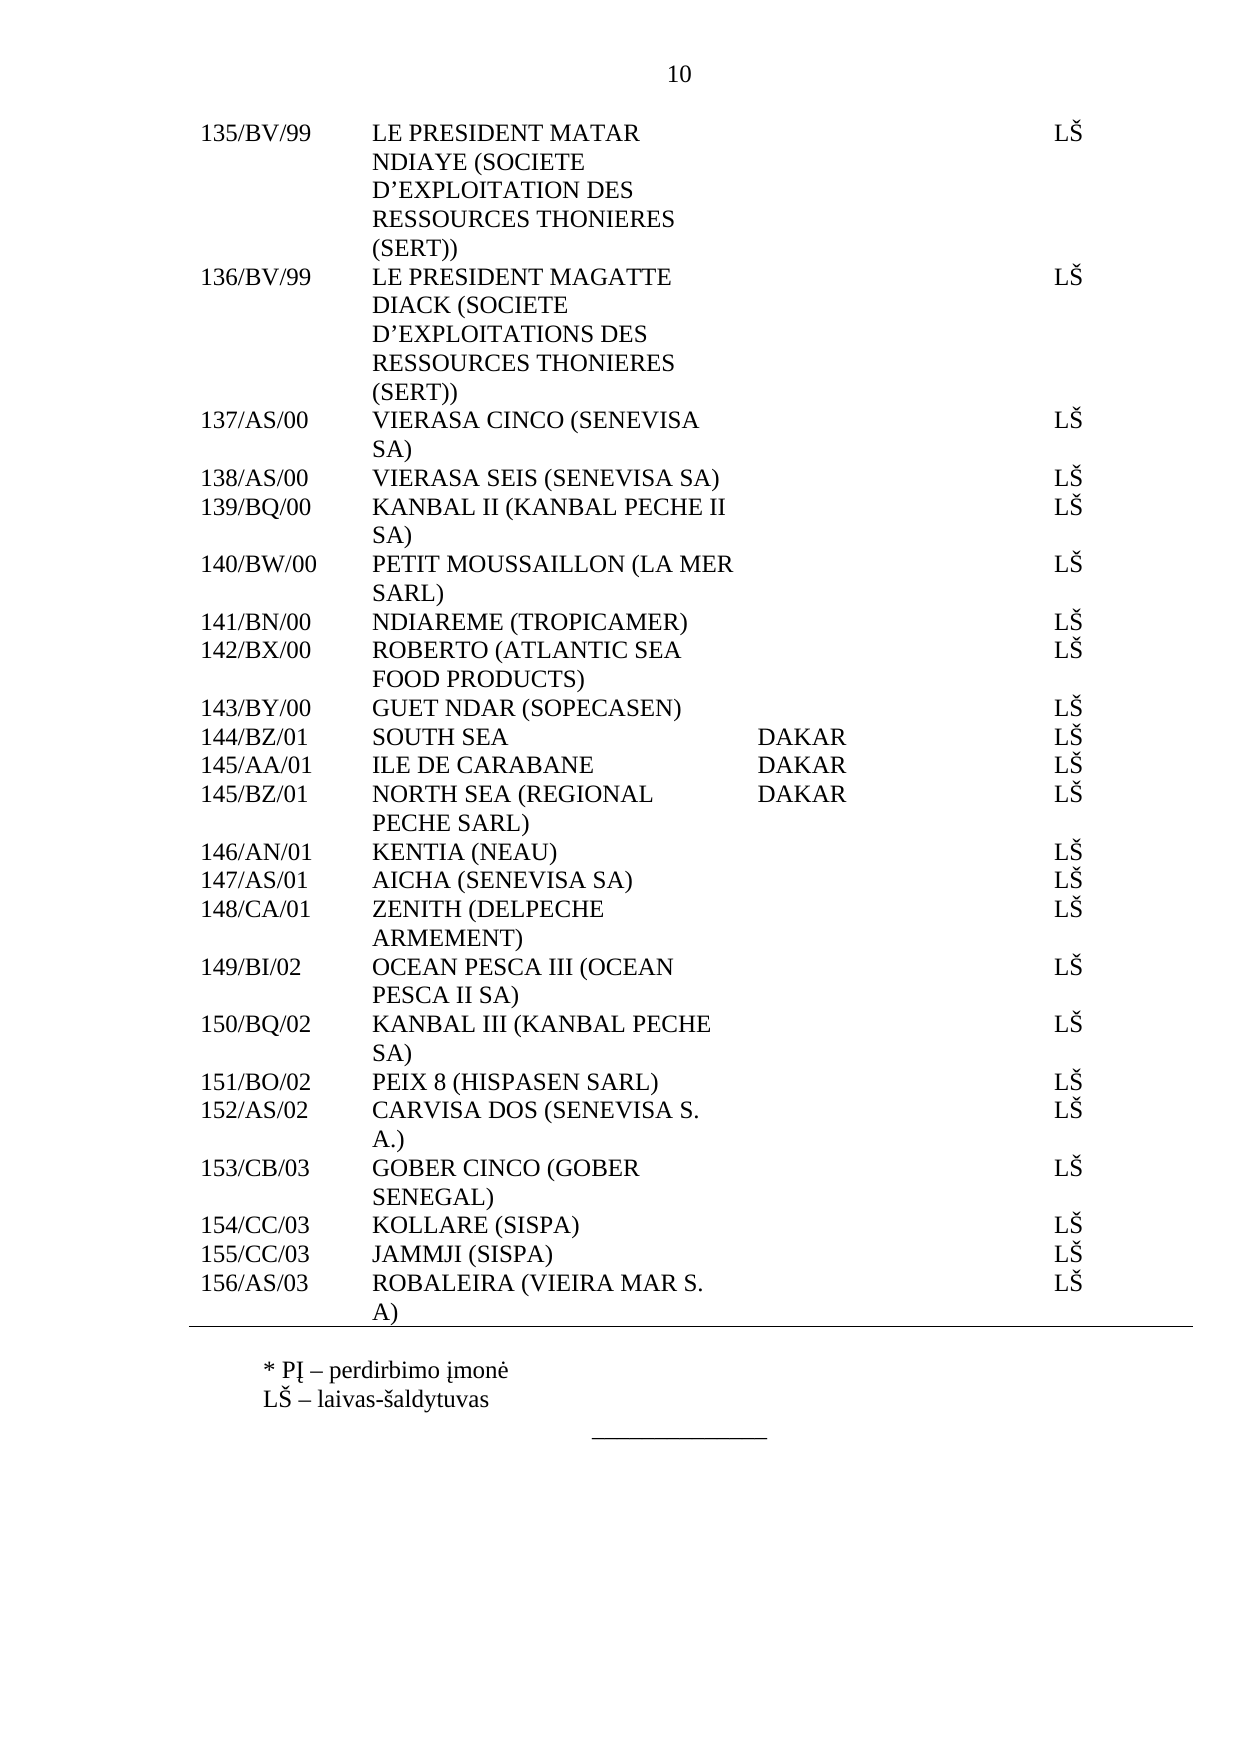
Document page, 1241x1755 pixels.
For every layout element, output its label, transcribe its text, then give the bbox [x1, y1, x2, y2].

table_cell [746, 406, 1043, 463]
table_cell LŠ [1043, 1067, 1193, 1096]
table_cell DAKAR [746, 751, 1043, 779]
table_cell Aicha (Senevisa SA) [361, 866, 746, 894]
table_cell LŠ [1043, 866, 1193, 894]
table_cell 145/AA/01 [189, 751, 361, 779]
table_cell LŠ [1043, 779, 1193, 837]
table_cell LŠ [1043, 1268, 1193, 1326]
table_cell 143/BY/00 [189, 693, 361, 722]
table_cell 144/BZ/01 [189, 722, 361, 751]
table_cell 156/AS/03 [189, 1268, 361, 1326]
table_cell 141/BN/00 [189, 607, 361, 636]
table_cell [746, 1268, 1043, 1326]
table_cell 135/BV/99 [189, 118, 361, 262]
table_cell [746, 1009, 1043, 1067]
table_cell Roberto (Atlantic Sea Food Products) [361, 636, 746, 693]
table_cell [746, 607, 1043, 636]
table_cell North Sea (Regional Peche Sarl) [361, 779, 746, 837]
table_cell 153/CB/03 [189, 1153, 361, 1211]
table_cell LŠ [1043, 636, 1193, 693]
table_cell 137/AS/00 [189, 406, 361, 463]
table_cell Carvisa Dos (Senevisa S. A.) [361, 1096, 746, 1153]
table_cell 146/AN/01 [189, 837, 361, 866]
table_cell 154/CC/03 [189, 1211, 361, 1239]
table_cell Vierasa Cinco (Senevisa SA) [361, 406, 746, 463]
table_cell Kanbal II (Kanbal Peche II SA) [361, 492, 746, 549]
table_cell Jammji (Sispa) [361, 1239, 746, 1268]
table_cell [746, 118, 1043, 262]
table_cell Zenith (Delpeche Armement) [361, 894, 746, 952]
table_cell LŠ [1043, 1096, 1193, 1153]
table_cell [746, 866, 1043, 894]
table_cell [746, 1153, 1043, 1211]
table_cell LŠ [1043, 722, 1193, 751]
table_cell Ocean Pesca III (Ocean Pesca II SA) [361, 952, 746, 1009]
table_cell LŠ [1043, 1153, 1193, 1211]
table_cell Ile de Carabane [361, 751, 746, 779]
table_cell [746, 262, 1043, 406]
table_cell [746, 492, 1043, 549]
table_cell 145/BZ/01 [189, 779, 361, 837]
table_cell 140/BW/00 [189, 549, 361, 607]
table_cell [746, 837, 1043, 866]
table_cell LŠ [1043, 492, 1193, 549]
table_cell LŠ [1043, 1211, 1193, 1239]
table_cell 138/AS/00 [189, 463, 361, 492]
table_cell 142/BX/00 [189, 636, 361, 693]
table_cell LŠ [1043, 262, 1193, 406]
table_cell 147/AS/01 [189, 866, 361, 894]
table_cell LŠ [1043, 894, 1193, 952]
table_cell Kollare (Sispa) [361, 1211, 746, 1239]
table_cell LŠ [1043, 549, 1193, 607]
table_cell Robaleira (Vieira Mar S. A) [361, 1268, 746, 1326]
text ______________ [177, 1413, 1181, 1442]
table_cell LŠ [1043, 1009, 1193, 1067]
table_cell [746, 549, 1043, 607]
table_cell 151/BO/02 [189, 1067, 361, 1096]
table_cell [746, 1067, 1043, 1096]
table_cell LŠ [1043, 118, 1193, 262]
table_cell LŠ [1043, 952, 1193, 1009]
table_cell Kentia (Neau) [361, 837, 746, 866]
table_cell [746, 1239, 1043, 1268]
table_cell LŠ [1043, 693, 1193, 722]
table_cell Kanbal III (Kanbal Peche SA) [361, 1009, 746, 1067]
table_cell LŠ [1043, 751, 1193, 779]
table_cell 152/AS/02 [189, 1096, 361, 1153]
table_cell 155/CC/03 [189, 1239, 361, 1268]
table_cell Peix 8 (Hispasen SARL) [361, 1067, 746, 1096]
table_cell Gober Cinco (Gober Senegal) [361, 1153, 746, 1211]
table_cell DAKAR [746, 779, 1043, 837]
table_cell 136/BV/99 [189, 262, 361, 406]
table_cell [746, 636, 1043, 693]
table_cell [746, 952, 1043, 1009]
table_cell Le President Magatte Diack (Societe d’Exploitations des Ressources Thonieres (SERT)) [361, 262, 746, 406]
table_cell Le President Matar Ndiaye (Societe d’Exploitation des Ressources Thonieres (SERT)) [361, 118, 746, 262]
table_cell Vierasa Seis (Senevisa SA) [361, 463, 746, 492]
table_cell [746, 1211, 1043, 1239]
table_cell Ndiareme (Tropicamer) [361, 607, 746, 636]
text * PĮ – perdirbimo įmonė [189, 1355, 1181, 1384]
table_cell Guet Ndar (Sopecasen) [361, 693, 746, 722]
table_cell 139/BQ/00 [189, 492, 361, 549]
table_cell 148/CA/01 [189, 894, 361, 952]
table_cell 149/BI/02 [189, 952, 361, 1009]
table_cell 150/BQ/02 [189, 1009, 361, 1067]
table_cell [746, 894, 1043, 952]
table_cell [746, 463, 1043, 492]
text LŠ – laivas-šaldytuvas [189, 1384, 1181, 1413]
table_cell South Sea [361, 722, 746, 751]
table_cell [746, 693, 1043, 722]
table_cell LŠ [1043, 463, 1193, 492]
table_cell LŠ [1043, 837, 1193, 866]
table_cell LŠ [1043, 406, 1193, 463]
table_cell Petit Moussaillon (La Mer SARL) [361, 549, 746, 607]
table_cell DAKAR [746, 722, 1043, 751]
table_cell LŠ [1043, 1239, 1193, 1268]
table_cell LŠ [1043, 607, 1193, 636]
table_cell [746, 1096, 1043, 1153]
